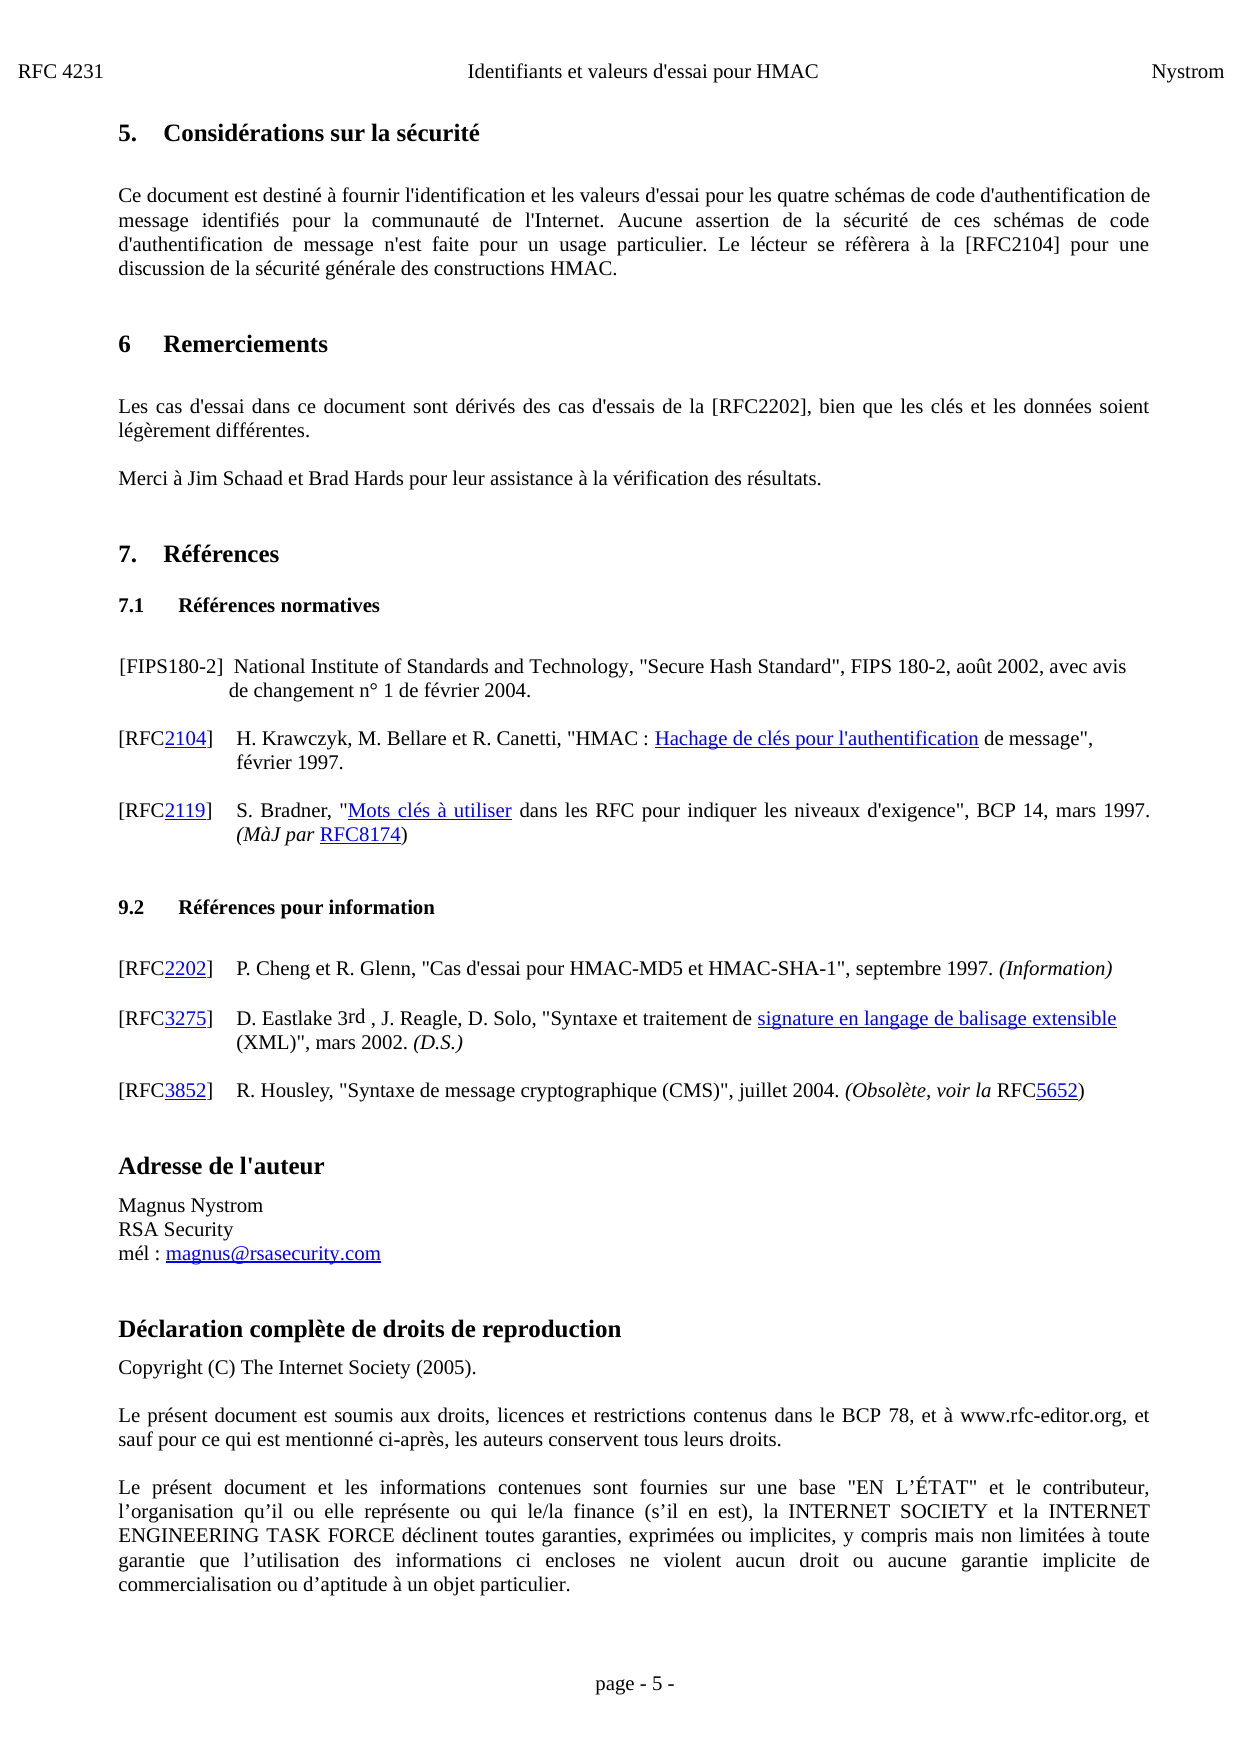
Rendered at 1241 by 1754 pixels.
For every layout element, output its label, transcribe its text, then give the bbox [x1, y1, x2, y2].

subtitle 7.1 Références normatives [118, 593, 1152, 617]
text Merci à Jim Schaad et Brad Hards pour leur assistance à la vérification des résultats. [118, 466, 1152, 490]
text Le présent document est soumis aux droits, licences et restrictions contenus dans le BCP 78, et à www.rfc-editor.org, et sauf pour ce qui est mentionné ci-après, les auteurs conservent tous leurs droits. [118, 1403, 1152, 1451]
text [RFC2119] S. Bradner, "Mots clés à utiliser dans les RFC pour indiquer les niveaux d'exigence", BCP 14, mars 1997. (MàJ par RFC8174) [118, 798, 1152, 846]
subtitle 6 Remerciements [118, 329, 1152, 357]
text [RFC2202] P. Cheng et R. Glenn, "Cas d'essai pour HMAC-MD5 et HMAC-SHA-1", septembre 1997. (Information) [118, 956, 1152, 980]
text Ce document est destiné à fournir l'identification et les valeurs d'essai pour les quatre schémas de code d'authentification de message identifiés pour la communauté de l'Internet. Aucune assertion de la sécurité de ces schémas de code d'authentification de message n'est faite pour un usage particulier. Le lécteur se réfèrera à la [RFC2104] pour une discussion de la sécurité générale des constructions HMAC. [118, 183, 1152, 280]
text [RFC3852] R. Housley, "Syntaxe de message cryptographique (CMS)", juillet 2004. (Obsolète, voir la RFC5652) [118, 1078, 1152, 1102]
text mél : magnus@rsasecurity.com [118, 1241, 1152, 1265]
text Magnus Nystrom [118, 1192, 1152, 1217]
subtitle 7. Références [118, 539, 1152, 568]
subtitle Déclaration complète de droits de reproduction [118, 1314, 1152, 1342]
text Copyright (C) The Internet Society (2005). [118, 1355, 1152, 1379]
subtitle 9.2 Références pour information [118, 895, 1152, 919]
text [RFC3275] D. Eastlake 3rd , J. Reagle, D. Solo, "Syntaxe et traitement de signature en langage de balisage extensible (XML)", mars 2002. (D.S.) [118, 1004, 1152, 1054]
subtitle Adresse de l'auteur [118, 1151, 1152, 1180]
subtitle 5. Considérations sur la sécurité [118, 118, 1152, 147]
text [FIPS180-2] National Institute of Standards and Technology, "Secure Hash Standard", FIPS 180-2, août 2002, avec avis de changement n° 1 de février 2004. [119, 654, 1152, 702]
text Le présent document et les informations contenues sont fournies sur une base "EN L’ÉTAT" et le contributeur, l’organisation qu’il ou elle représente ou qui le/la finance (s’il en est), la INTERNET SOCIETY et la INTERNET ENGINEERING TASK FORCE déclinent toutes garanties, exprimées ou implicites, y compris mais non limitées à toute garantie que l’utilisation des informations ci encloses ne violent aucun droit ou aucune garantie implicite de commercialisation ou d’aptitude à un objet particulier. [118, 1475, 1152, 1596]
text Les cas d'essai dans ce document sont dérivés des cas d'essais de la [RFC2202], bien que les clés et les données soient légèrement différentes. [118, 394, 1152, 442]
text [RFC2104] H. Krawczyk, M. Bellare et R. Canetti, "HMAC : Hachage de clés pour l'authentification de message", février 1997. [118, 726, 1152, 774]
text RSA Security [118, 1217, 1152, 1241]
